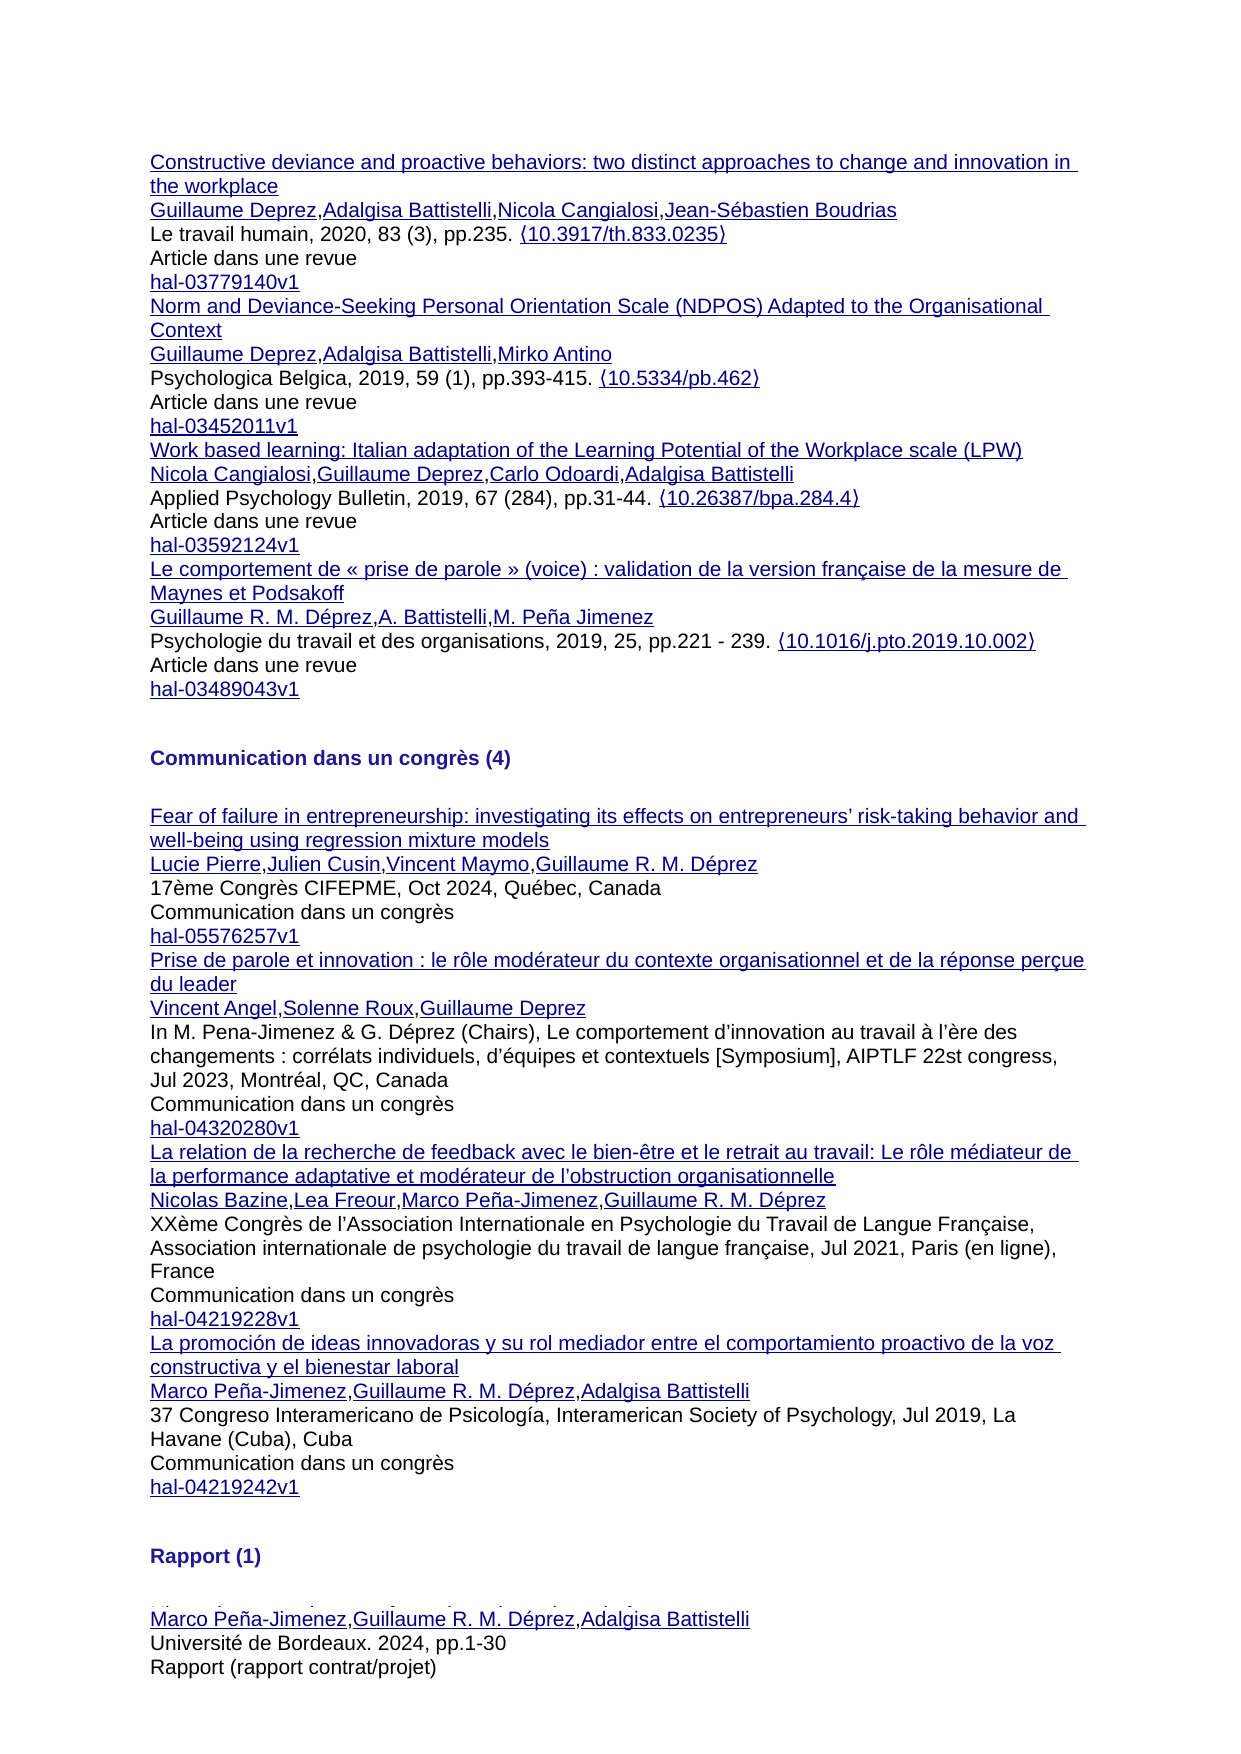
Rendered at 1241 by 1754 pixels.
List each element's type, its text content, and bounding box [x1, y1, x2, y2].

table_cell Le comportement de « prise de parole » (voice) : validation de la version française de la mesure de Maynes et Podsakoff Guillaume R. M. Déprez,A. Battistelli,M. Peña Jimenez Psychologie du travail et des organisations, 2019, 25, pp.221 - 239. ⟨10.1016/j.pto.2019.10.002⟩ Article dans une revue hal-03489043v1 [150, 557, 1090, 701]
table_cell Work based learning: Italian adaptation of the Learning Potential of the Workplace scale (LPW) Nicola Cangialosi,Guillaume Deprez,Carlo Odoardi,Adalgisa Battistelli Applied Psychology Bulletin, 2019, 67 (284), pp.31-44. ⟨10.26387/bpa.284.4⟩ Article dans une revue hal-03592124v1 [150, 438, 1090, 557]
subtitle Communication dans un congrès (4) [150, 746, 1090, 770]
table_cell La promoción de ideas innovadoras y su rol mediador entre el comportamiento proactivo de la voz constructiva y el bienestar laboral Marco Peña-Jimenez,Guillaume R. M. Déprez,Adalgisa Battistelli 37 Congreso Interamericano de Psicología, Interamerican Society of Psychology, Jul 2019, La Havane (Cuba), Cuba Communication dans un congrès hal-04219242v1 [150, 1331, 1090, 1499]
table_cell La relation de la recherche de feedback avec le bien-être et le retrait au travail: Le rôle médiateur de la performance adaptative et modérateur de l’obstruction organisationnelle Nicolas Bazine,Lea Freour,Marco Peña-Jimenez,Guillaume R. M. Déprez XXème Congrès de l’Association Internationale en Psychologie du Travail de Langue Française, Association internationale de psychologie du travail de langue française, Jul 2021, Paris (en ligne), France Communication dans un congrès hal-04219228v1 [150, 1140, 1090, 1331]
table_header Fear of failure in entrepreneurship: investigating its effects on entrepreneurs’ risk-taking behavior and well-being using regression mixture models Lucie Pierre,Julien Cusin,Vincent Maymo,Guillaume R. M. Déprez 17ème Congrès CIFEPME, Oct 2024, Québec, Canada Communication dans un congrès hal-05576257v1 [150, 804, 1090, 948]
table_header L’humain acteur des transformations des usines du futur Marco Peña-Jimenez,Guillaume R. M. Déprez,Adalgisa Battistelli Université de Bordeaux. 2024, pp.1-30 Rapport (rapport contrat/projet) hal-04605770v1 [150, 1602, 1090, 1679]
table_cell Constructive deviance and proactive behaviors: two distinct approaches to change and innovation in the workplace Guillaume Deprez,Adalgisa Battistelli,Nicola Cangialosi,Jean-Sébastien Boudrias Le travail humain, 2020, 83 (3), pp.235. ⟨10.3917/th.833.0235⟩ Article dans une revue hal-03779140v1 [150, 150, 1090, 294]
table_cell Prise de parole et innovation : le rôle modérateur du contexte organisationnel et de la réponse perçue du leader Vincent Angel,Solenne Roux,Guillaume Deprez In M. Pena-Jimenez & G. Déprez (Chairs), Le comportement d’innovation au travail à l’ère des changements : corrélats individuels, d’équipes et contextuels [Symposium], AIPTLF 22st congress, Jul 2023, Montréal, QC, Canada Communication dans un congrès hal-04320280v1 [150, 948, 1090, 1139]
table_cell Norm and Deviance-Seeking Personal Orientation Scale (NDPOS) Adapted to the Organisational Context Guillaume Deprez,Adalgisa Battistelli,Mirko Antino Psychologica Belgica, 2019, 59 (1), pp.393-415. ⟨10.5334/pb.462⟩ Article dans une revue hal-03452011v1 [150, 294, 1090, 437]
subtitle Rapport (1) [150, 1544, 1090, 1568]
